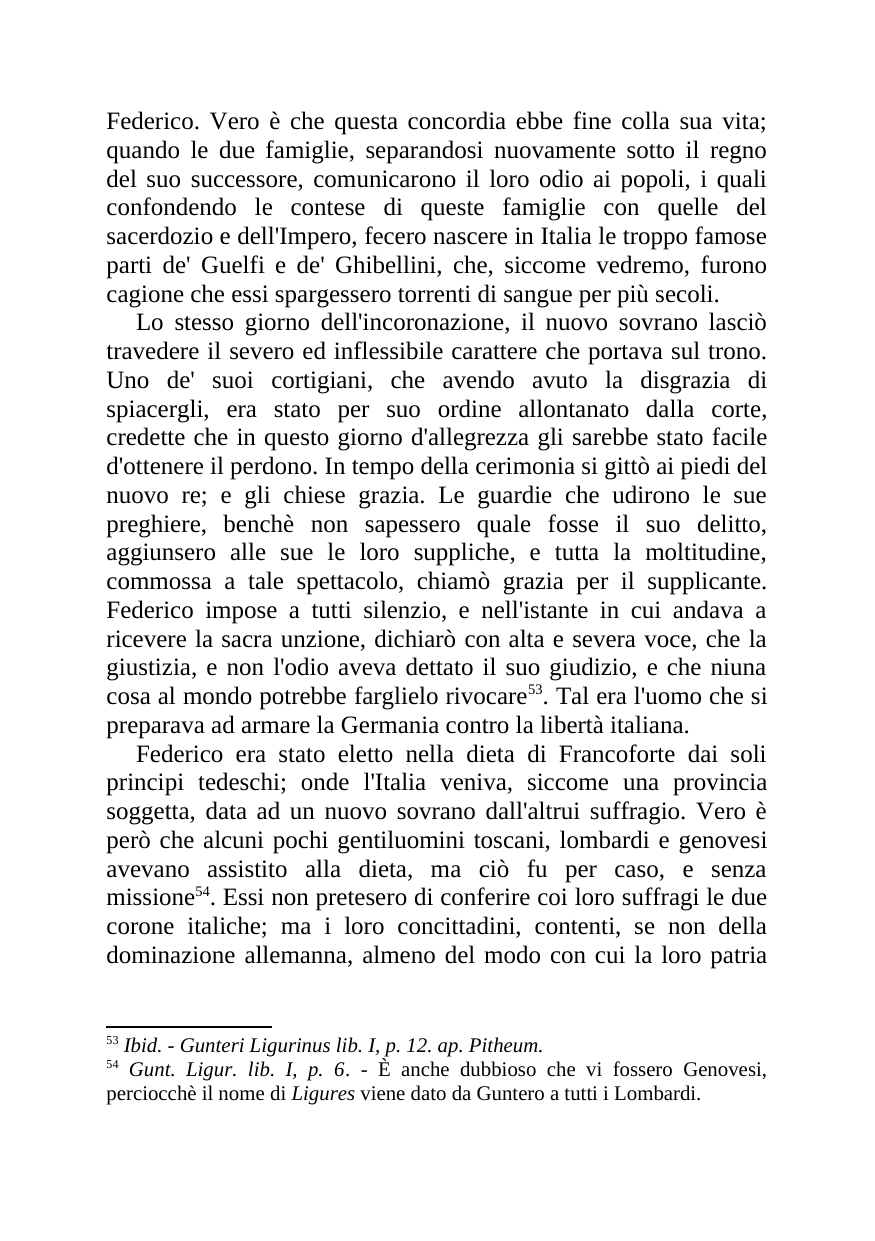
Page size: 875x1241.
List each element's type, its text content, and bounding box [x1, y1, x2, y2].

text Federico era stato eletto nella dieta di Francoforte dai soli principi tedeschi; onde l'Italia veniva, siccome una provincia soggetta, data ad un nuovo sovrano dall'altrui suffragio. Vero è però che alcuni pochi gentiluomini toscani, lombardi e genovesi avevano assistito alla dieta, ma ciò fu per caso, e senza missione. Essi non pretesero di conferire coi loro suffragi le due corone italiche; ma i loro concittadini, contenti, se non della dominazione allemanna, almeno del modo con cui la loro patria [106, 739, 768, 969]
text Ibid. - Gunteri Ligurinus lib. I, p. 12. ap. Pitheum. [106, 1033, 768, 1057]
text Federico. Vero è che questa concordia ebbe fine colla sua vita; quando le due famiglie, separandosi nuovamente sotto il regno del suo successore, comunicarono il loro odio ai popoli, i quali confondendo le contese di queste famiglie con quelle del sacerdozio e dell'Impero, fecero nascere in Italia le troppo famose parti de' Guelfi e de' Ghibellini, che, siccome vedremo, furono cagione che essi spargessero torrenti di sangue per più secoli. [106, 106, 768, 307]
text Lo stesso giorno dell'incoronazione, il nuovo sovrano lasciò travedere il severo ed inflessibile carattere che portava sul trono. Uno de' suoi cortigiani, che avendo avuto la disgrazia di spiacergli, era stato per suo ordine allontanato dalla corte, credette che in questo giorno d'allegrezza gli sarebbe stato facile d'ottenere il perdono. In tempo della cerimonia si gittò ai piedi del nuovo re; e gli chiese grazia. Le guardie che udirono le sue preghiere, benchè non sapessero quale fosse il suo delitto, aggiunsero alle sue le loro suppliche, e tutta la moltitudine, commossa a tale spettacolo, chiamò grazia per il supplicante. Federico impose a tutti silenzio, e nell'istante in cui andava a ricevere la sacra unzione, dichiarò con alta e severa voce, che la giustizia, e non l'odio aveva dettato il suo giudizio, e che niuna cosa al mondo potrebbe farglielo rivocare. Tal era l'uomo che si preparava ad armare la Germania contro la libertà italiana. [106, 307, 768, 739]
text Gunt. Ligur. lib. I, p. 6. - È anche dubbioso che vi fossero Genovesi, perciocchè il nome di Ligures viene dato da Guntero a tutti i Lombardi. [106, 1057, 768, 1105]
